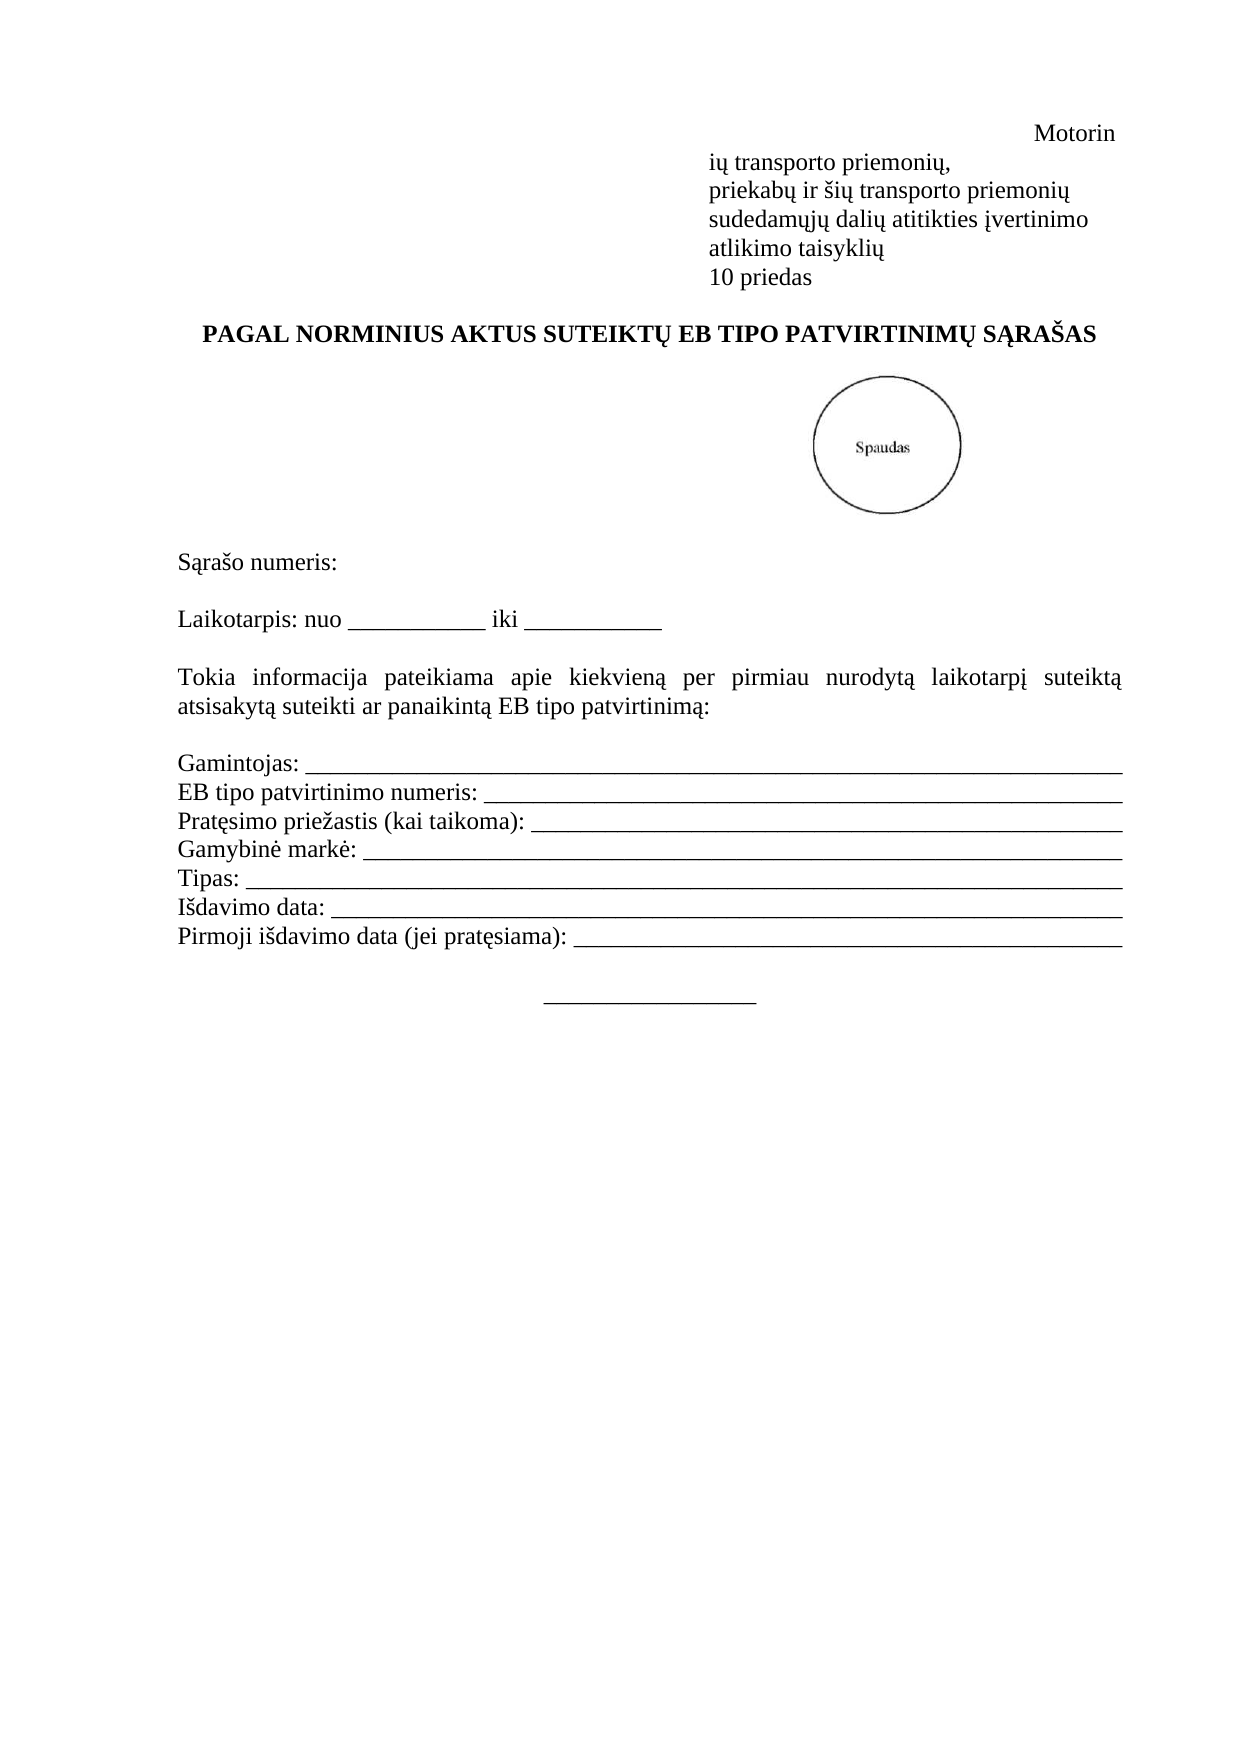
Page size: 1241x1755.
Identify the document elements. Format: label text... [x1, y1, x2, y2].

text Pratęsimo priežastis (kai taikoma): [177, 806, 1122, 834]
text priekabų ir šių transporto priemonių [177, 176, 1122, 204]
text PAGAL NORMINIUS AKTUS SUTEIKTŲ EB TIPO PATVIRTINIMŲ SĄRAŠAS [177, 319, 1122, 348]
text EB tipo patvirtinimo numeris: [177, 777, 1122, 806]
text 10 priedas [177, 262, 1122, 291]
text Pirmoji išdavimo data (jei pratęsiama): [177, 921, 1122, 949]
text Tipas: [177, 863, 1122, 892]
text Gamintojas: [177, 748, 1122, 777]
text Gamybinė markė: [177, 834, 1122, 863]
text (Spaudas) [649, 348, 1122, 518]
text Sąrašo numeris: [177, 547, 1122, 576]
text Išdavimo data: [177, 892, 1122, 921]
text sudedamųjų dalių atitikties įvertinimo [177, 204, 1122, 233]
text Motorinių transporto priemonių, [709, 118, 1122, 176]
text Tokia informacija pateikiama apie kiekvieną per pirmiau nurodytą laikotarpį suteiktą atsisakytą suteikti ar panaikintą EB tipo patvirtinimą: [177, 662, 1122, 719]
text _________________ [177, 978, 1122, 1007]
text Laikotarpis: nuo ___________ iki ___________ [177, 604, 1122, 633]
text atlikimo taisyklių [177, 233, 1122, 262]
